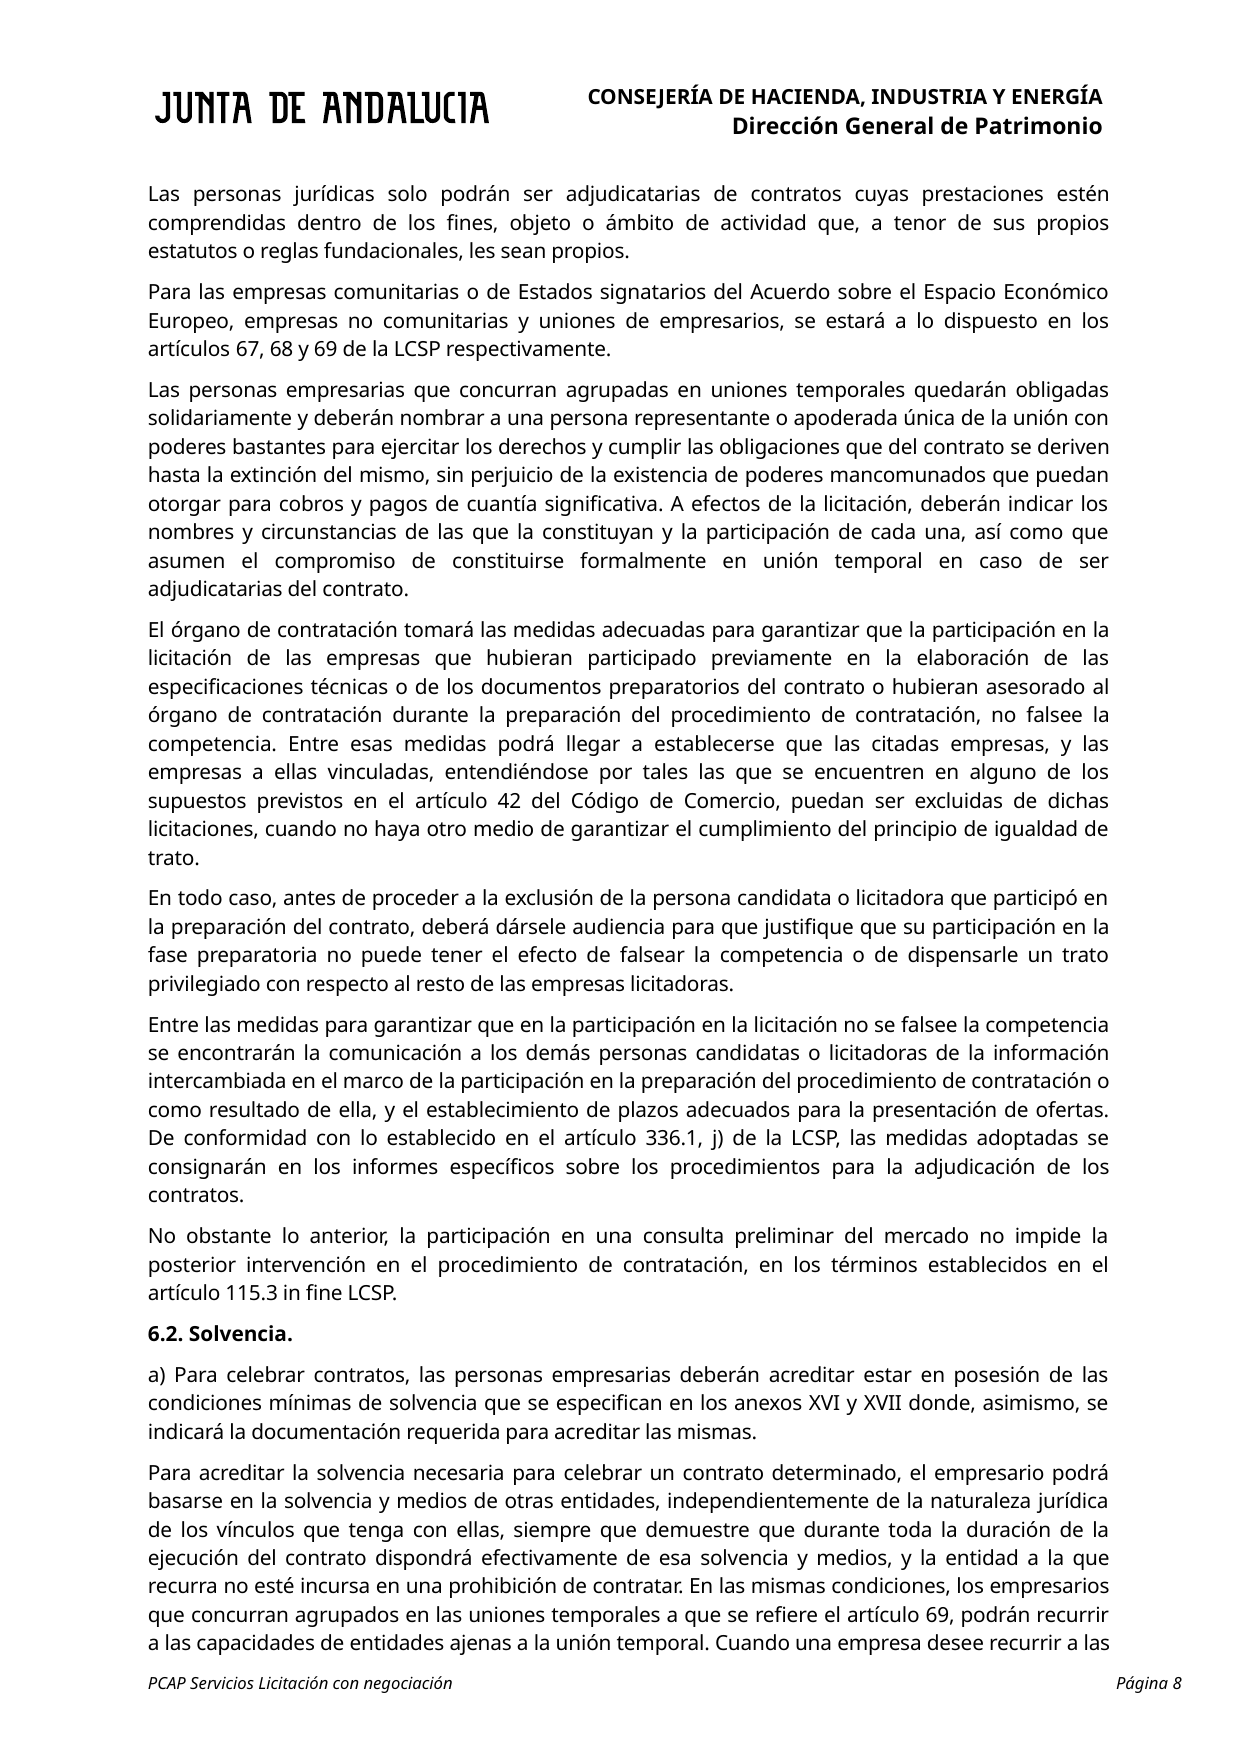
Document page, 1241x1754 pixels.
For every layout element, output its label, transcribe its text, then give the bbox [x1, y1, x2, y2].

text Las personas jurídicas solo podrán ser adjudicatarias de contratos cuyas prestaciones estén comprendidas dentro de los fines, objeto o ámbito de actividad que, a tenor de sus propios estatutos o reglas fundacionales, les sean propios. [148, 179, 1110, 265]
text 6.2. Solvencia. [148, 1319, 1110, 1348]
text Para las empresas comunitarias o de Estados signatarios del Acuerdo sobre el Espacio Económico Europeo, empresas no comunitarias y uniones de empresarios, se estará a lo dispuesto en los artículos 67, 68 y 69 de la LCSP respectivamente. [148, 277, 1110, 363]
text Las personas empresarias que concurran agrupadas en uniones temporales quedarán obligadas solidariamente y deberán nombrar a una persona representante o apoderada única de la unión con poderes bastantes para ejercitar los derechos y cumplir las obligaciones que del contrato se deriven hasta la extinción del mismo, sin perjuicio de la existencia de poderes mancomunados que puedan otorgar para cobros y pagos de cuantía significativa. A efectos de la licitación, deberán indicar los nombres y circunstancias de las que la constituyan y la participación de cada una, así como que asumen el compromiso de constituirse formalmente en unión temporal en caso de ser adjudicatarias del contrato. [148, 375, 1110, 603]
text Entre las medidas para garantizar que en la participación en la licitación no se falsee la competencia se encontrarán la comunicación a los demás personas candidatas o licitadoras de la información intercambiada en el marco de la participación en la preparación del procedimiento de contratación o como resultado de ella, y el establecimiento de plazos adecuados para la presentación de ofertas. De conformidad con lo establecido en el artículo 336.1, j) de la LCSP, las medidas adoptadas se consignarán en los informes específicos sobre los procedimientos para la adjudicación de los contratos. [148, 1010, 1110, 1209]
text El órgano de contratación tomará las medidas adecuadas para garantizar que la participación en la licitación de las empresas que hubieran participado previamente en la elaboración de las especificaciones técnicas o de los documentos preparatorios del contrato o hubieran asesorado al órgano de contratación durante la preparación del procedimiento de contratación, no falsee la competencia. Entre esas medidas podrá llegar a establecerse que las citadas empresas, y las empresas a ellas vinculadas, entendiéndose por tales las que se encuentren en alguno de los supuestos previstos en el artículo 42 del Código de Comercio, puedan ser excluidas de dichas licitaciones, cuando no haya otro medio de garantizar el cumplimiento del principio de igualdad de trato. [148, 615, 1110, 871]
text a) Para celebrar contratos, las personas empresarias deberán acreditar estar en posesión de las condiciones mínimas de solvencia que se especifican en los anexos XVI y XVII donde, asimismo, se indicará la documentación requerida para acreditar las mismas. [148, 1360, 1110, 1445]
text En todo caso, antes de proceder a la exclusión de la persona candidata o licitadora que participó en la preparación del contrato, deberá dársele audiencia para que justifique que su participación en la fase preparatoria no puede tener el efecto de falsear la competencia o de dispensarle un trato privilegiado con respecto al resto de las empresas licitadoras. [148, 883, 1110, 997]
text No obstante lo anterior, la participación en una consulta preliminar del mercado no impide la posterior intervención en el procedimiento de contratación, en los términos establecidos en el artículo 115.3 in fine LCSP. [148, 1221, 1110, 1307]
text Para acreditar la solvencia necesaria para celebrar un contrato determinado, el empresario podrá basarse en la solvencia y medios de otras entidades, independientemente de la naturaleza jurídica de los vínculos que tenga con ellas, siempre que demuestre que durante toda la duración de la ejecución del contrato dispondrá efectivamente de esa solvencia y medios, y la entidad a la que recurra no esté incursa en una prohibición de contratar. En las mismas condiciones, los empresarios que concurran agrupados en las uniones temporales a que se refiere el artículo 69, podrán recurrir a las capacidades de entidades ajenas a la unión temporal. Cuando una empresa desee recurrir a las [148, 1458, 1110, 1657]
